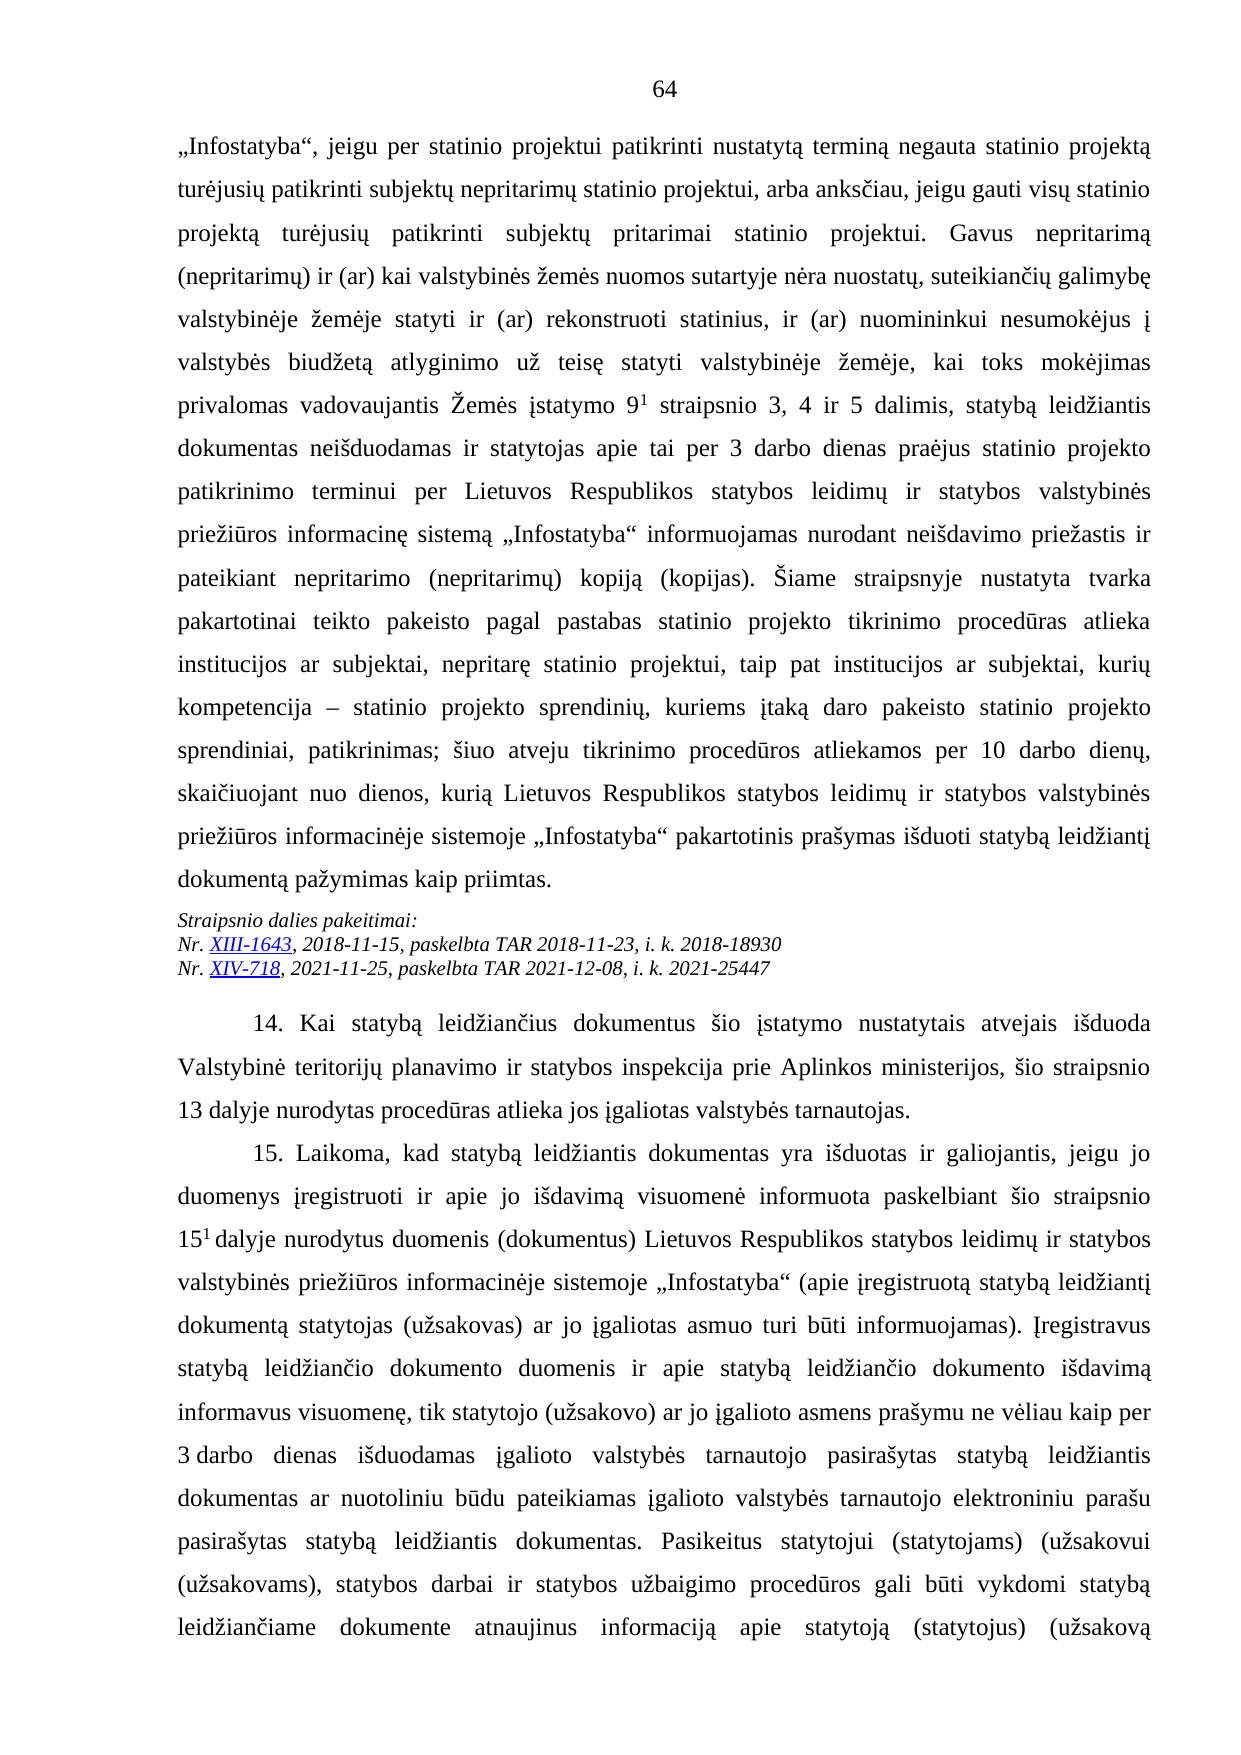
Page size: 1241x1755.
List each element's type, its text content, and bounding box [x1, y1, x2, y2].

text 14. Kai statybą leidžiančius dokumentus šio įstatymo nustatytais atvejais išduoda Valstybinė teritorijų planavimo ir statybos inspekcija prie Aplinkos ministerijos, šio straipsnio 13 dalyje nurodytas procedūras atlieka jos įgaliotas valstybės tarnautojas. [177, 1008, 1152, 1123]
text Nr. XIV-718, 2021-11-25, paskelbta TAR 2021-12-08, i. k. 2021-25447 [177, 956, 1152, 980]
text „Infostatyba“, jeigu per statinio projektui patikrinti nustatytą terminą negauta statinio projektą turėjusių patikrinti subjektų nepritarimų statinio projektui, arba anksčiau, jeigu gauti visų statinio projektą turėjusių patikrinti subjektų pritarimai statinio projektui. Gavus nepritarimą (nepritarimų) ir (ar) kai valstybinės žemės nuomos sutartyje nėra nuostatų, suteikiančių galimybę valstybinėje žemėje statyti ir (ar) rekonstruoti statinius, ir (ar) nuomininkui nesumokėjus į valstybės biudžetą atlyginimo už teisę statyti valstybinėje žemėje, kai toks mokėjimas privalomas vadovaujantis Žemės įstatymo 91 straipsnio 3, 4 ir 5 dalimis, statybą leidžiantis dokumentas neišduodamas ir statytojas apie tai per 3 darbo dienas praėjus statinio projekto patikrinimo terminui per Lietuvos Respublikos statybos leidimų ir statybos valstybinės priežiūros informacinę sistemą „Infostatyba“ informuojamas nurodant neišdavimo priežastis ir pateikiant nepritarimo (nepritarimų) kopiją (kopijas). Šiame straipsnyje nustatyta tvarka pakartotinai teikto pakeisto pagal pastabas statinio projekto tikrinimo procedūras atlieka institucijos ar subjektai, nepritarę statinio projektui, taip pat institucijos ar subjektai, kurių kompetencija – statinio projekto sprendinių, kuriems įtaką daro pakeisto statinio projekto sprendiniai, patikrinimas; šiuo atveju tikrinimo procedūros atliekamos per 10 darbo dienų, skaičiuojant nuo dienos, kurią Lietuvos Respublikos statybos leidimų ir statybos valstybinės priežiūros informacinėje sistemoje „Infostatyba“ pakartotinis prašymas išduoti statybą leidžiantį dokumentą pažymimas kaip priimtas. [177, 131, 1152, 893]
text 15. Laikoma, kad statybą leidžiantis dokumentas yra išduotas ir galiojantis, jeigu jo duomenys įregistruoti ir apie jo išdavimą visuomenė informuota paskelbiant šio straipsnio 151 dalyje nurodytus duomenis (dokumentus) Lietuvos Respublikos statybos leidimų ir statybos valstybinės priežiūros informacinėje sistemoje „Infostatyba“ (apie įregistruotą statybą leidžiantį dokumentą statytojas (užsakovas) ar jo įgaliotas asmuo turi būti informuojamas). Įregistravus statybą leidžiančio dokumento duomenis ir apie statybą leidžiančio dokumento išdavimą informavus visuomenę, tik statytojo (užsakovo) ar jo įgalioto asmens prašymu ne vėliau kaip per 3 darbo dienas išduodamas įgalioto valstybės tarnautojo pasirašytas statybą leidžiantis dokumentas ar nuotoliniu būdu pateikiamas įgalioto valstybės tarnautojo elektroniniu parašu pasirašytas statybą leidžiantis dokumentas. Pasikeitus statytojui (statytojams) (užsakovui (užsakovams), statybos darbai ir statybos užbaigimo procedūros gali būti vykdomi statybą leidžiančiame dokumente atnaujinus informaciją apie statytoją (statytojus) (užsakovą [177, 1138, 1152, 1641]
text Straipsnio dalies pakeitimai: [177, 908, 1152, 932]
text Nr. XIII-1643, 2018-11-15, paskelbta TAR 2018-11-23, i. k. 2018-18930 [177, 932, 1152, 956]
